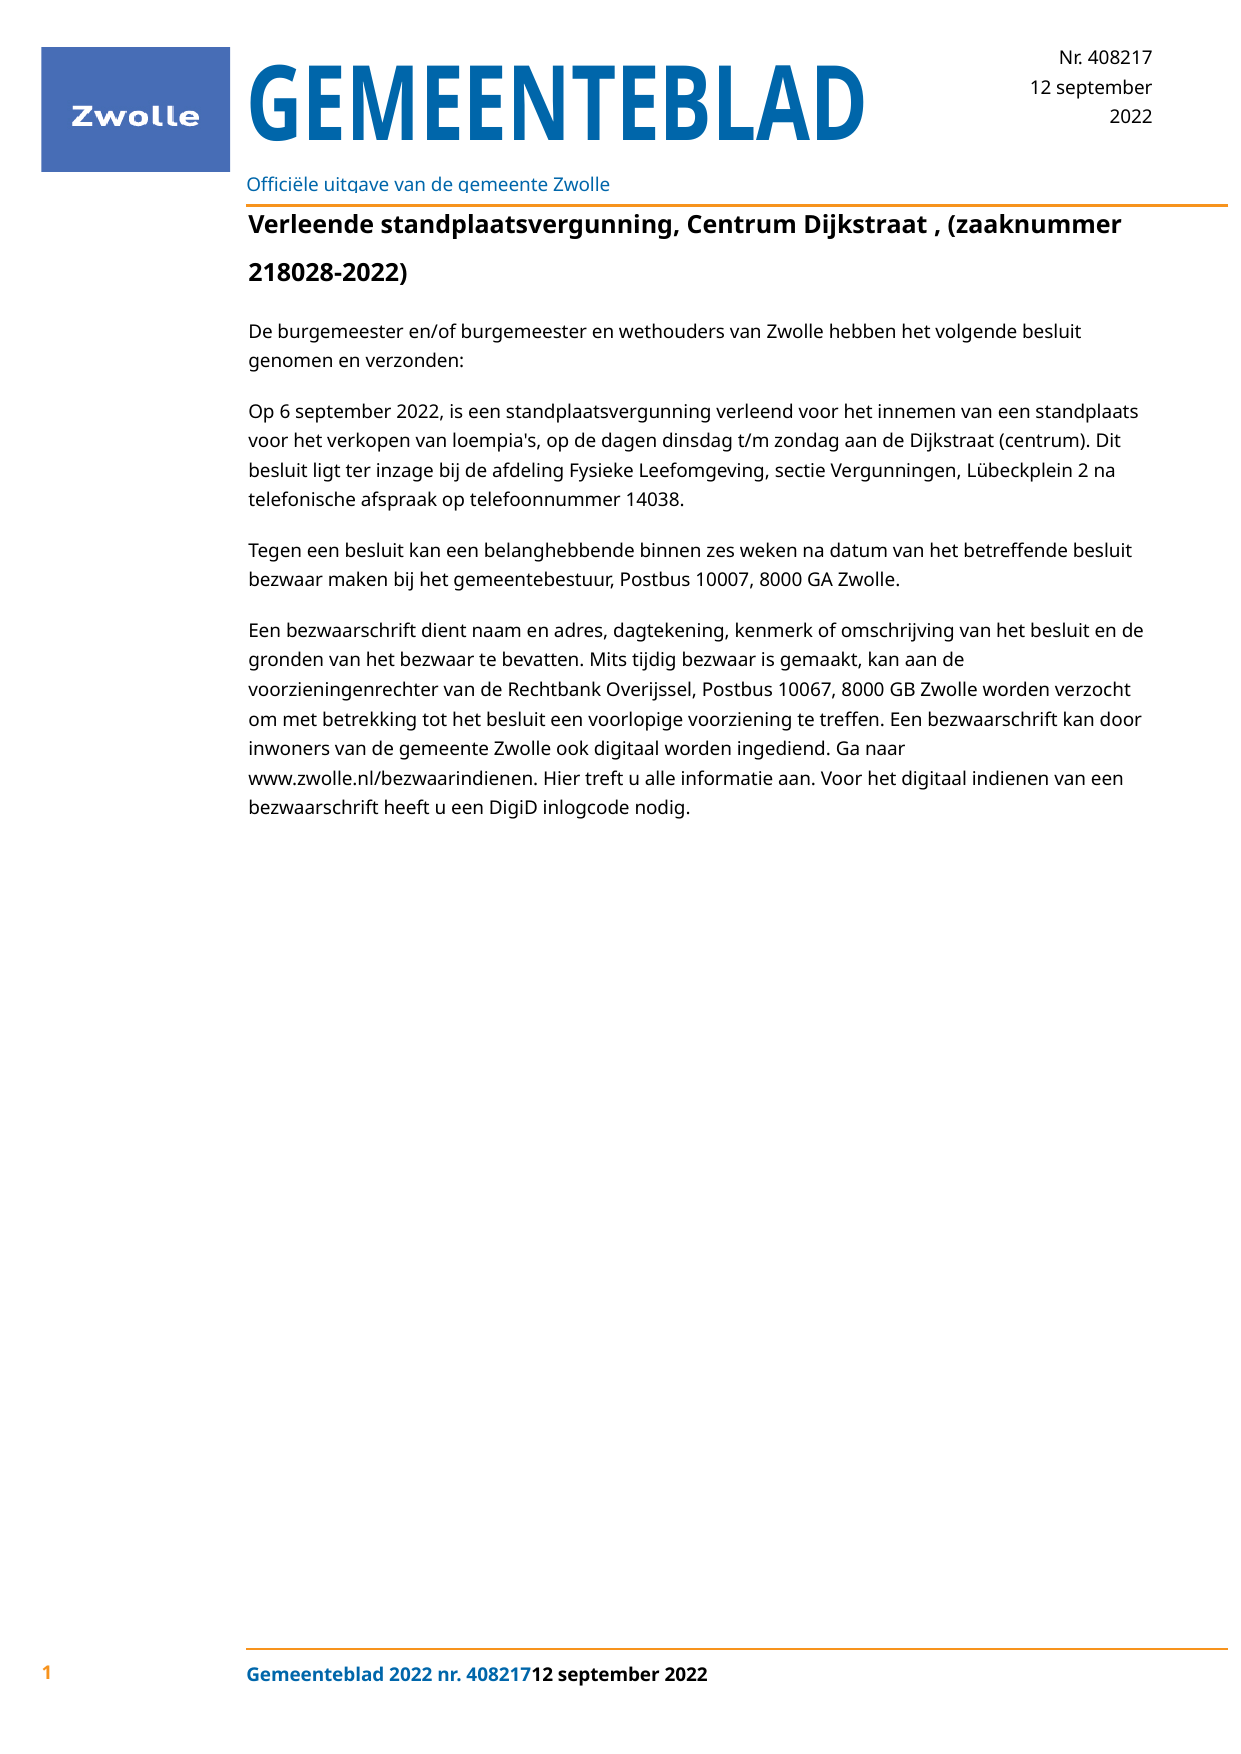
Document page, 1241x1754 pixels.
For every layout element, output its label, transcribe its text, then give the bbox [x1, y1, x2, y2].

text De burgemeester en/of burgemeester en wethouders van Zwolle hebben het volgende besluit genomen en verzonden: [248, 318, 1152, 373]
picture [41, 47, 231, 172]
text Een bezwaarschrift dient naam en adres, dagtekening, kenmerk of omschrijving van het besluit en de gronden van het bezwaar te bevatten. Mits tijdig bezwaar is gemaakt, kan aan de voorzieningenrechter van de Rechtbank Overijssel, Postbus 10067, 8000 GB Zwolle worden verzocht om met betrekking tot het besluit een voorlopige voorziening te treffen. Een bezwaarschrift kan door inwoners van de gemeente Zwolle ook digitaal worden ingediend. Ga naar www.zwolle.nl/bezwaarindienen. Hier treft u alle informatie aan. Voor het digitaal indienen van een bezwaarschrift heeft u een DigiD inlogcode nodig. [248, 617, 1152, 820]
text Tegen een besluit kan een belanghebbende binnen zes weken na datum van het betreffende besluit bezwaar maken bij het gemeentebestuur, Postbus 10007, 8000 GA Zwolle. [248, 537, 1152, 592]
text Op 6 september 2022, is een standplaatsvergunning verleend voor het innemen van een standplaats voor het verkopen van loempia's, op de dagen dinsdag t/m zondag aan de Dijkstraat (centrum). Dit besluit ligt ter inzage bij de afdeling Fysieke Leefomgeving, sectie Vergunningen, Lübeckplein 2 na telefonische afspraak op telefoonnummer 14038. [248, 398, 1152, 512]
text Verleende standplaatsvergunning, Centrum Dijkstraat , (zaaknummer 218028-2022) [248, 207, 1152, 288]
